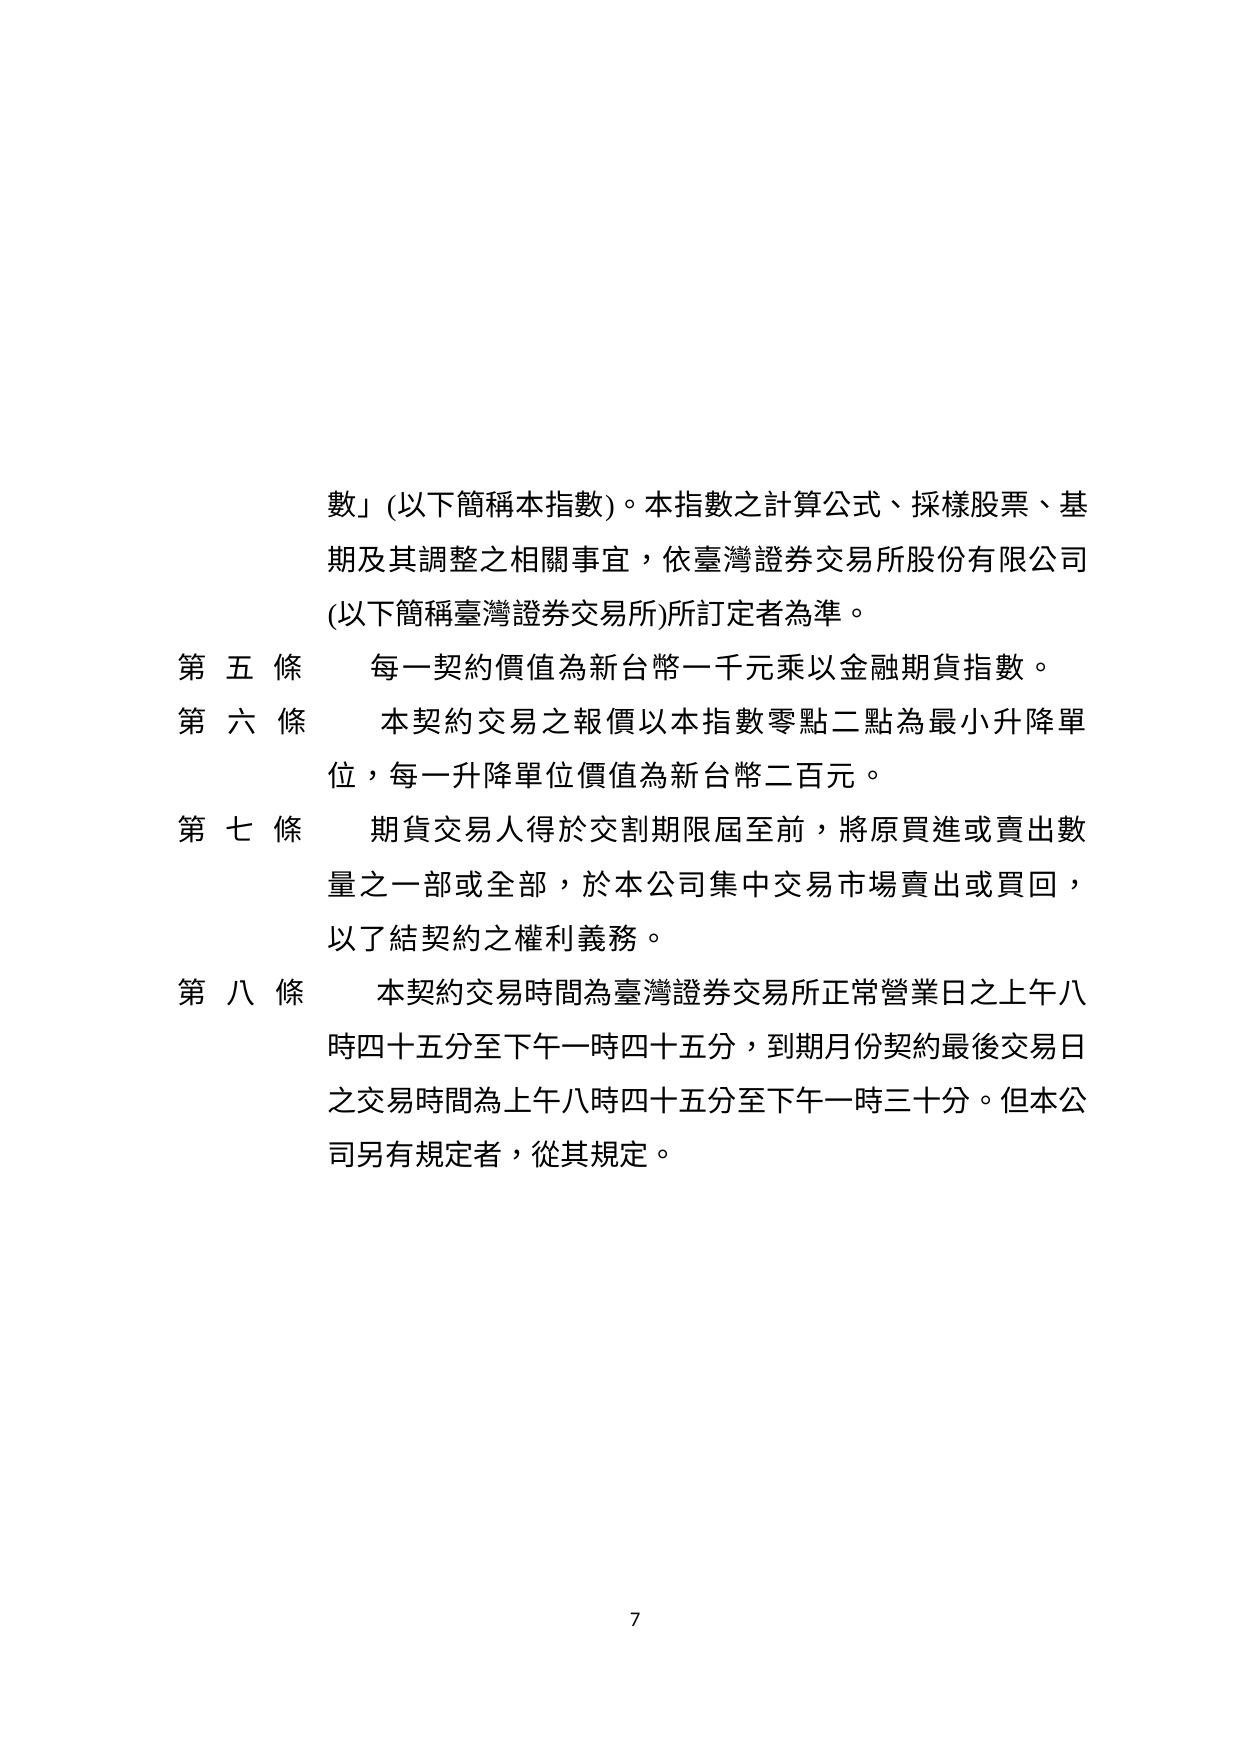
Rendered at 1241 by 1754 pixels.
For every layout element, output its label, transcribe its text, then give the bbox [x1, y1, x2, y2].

table_cell 第 五 條 每一契約價值為新台幣一千元乘以金融期貨指數。 [177, 635, 1092, 689]
table_cell 第 七 條 期貨交易人得於交割期限屆至前，將原買進或賣出數量之一部或全部，於本公司集中交易市場賣出或買回，以了結契約之權利義務。 [177, 798, 1092, 960]
table_cell 第 八 條 本契約交易時間為臺灣證券交易所正常營業日之上午八時四十五分至下午一時四十五分，到期月份契約最後交易日之交易時間為上午八時四十五分至下午一時三十分。但本公司另有規定者，從其規定。 [177, 960, 1092, 1177]
table_cell 第 六 條 本契約交易之報價以本指數零點二點為最小升降單位，每一升降單位價值為新台幣二百元。 [177, 689, 1092, 797]
table_cell 數」(以下簡稱本指數)。本指數之計算公式、採樣股票、基期及其調整之相關事宜，依臺灣證券交易所股份有限公司(以下簡稱臺灣證券交易所)所訂定者為準。 [177, 473, 1092, 635]
